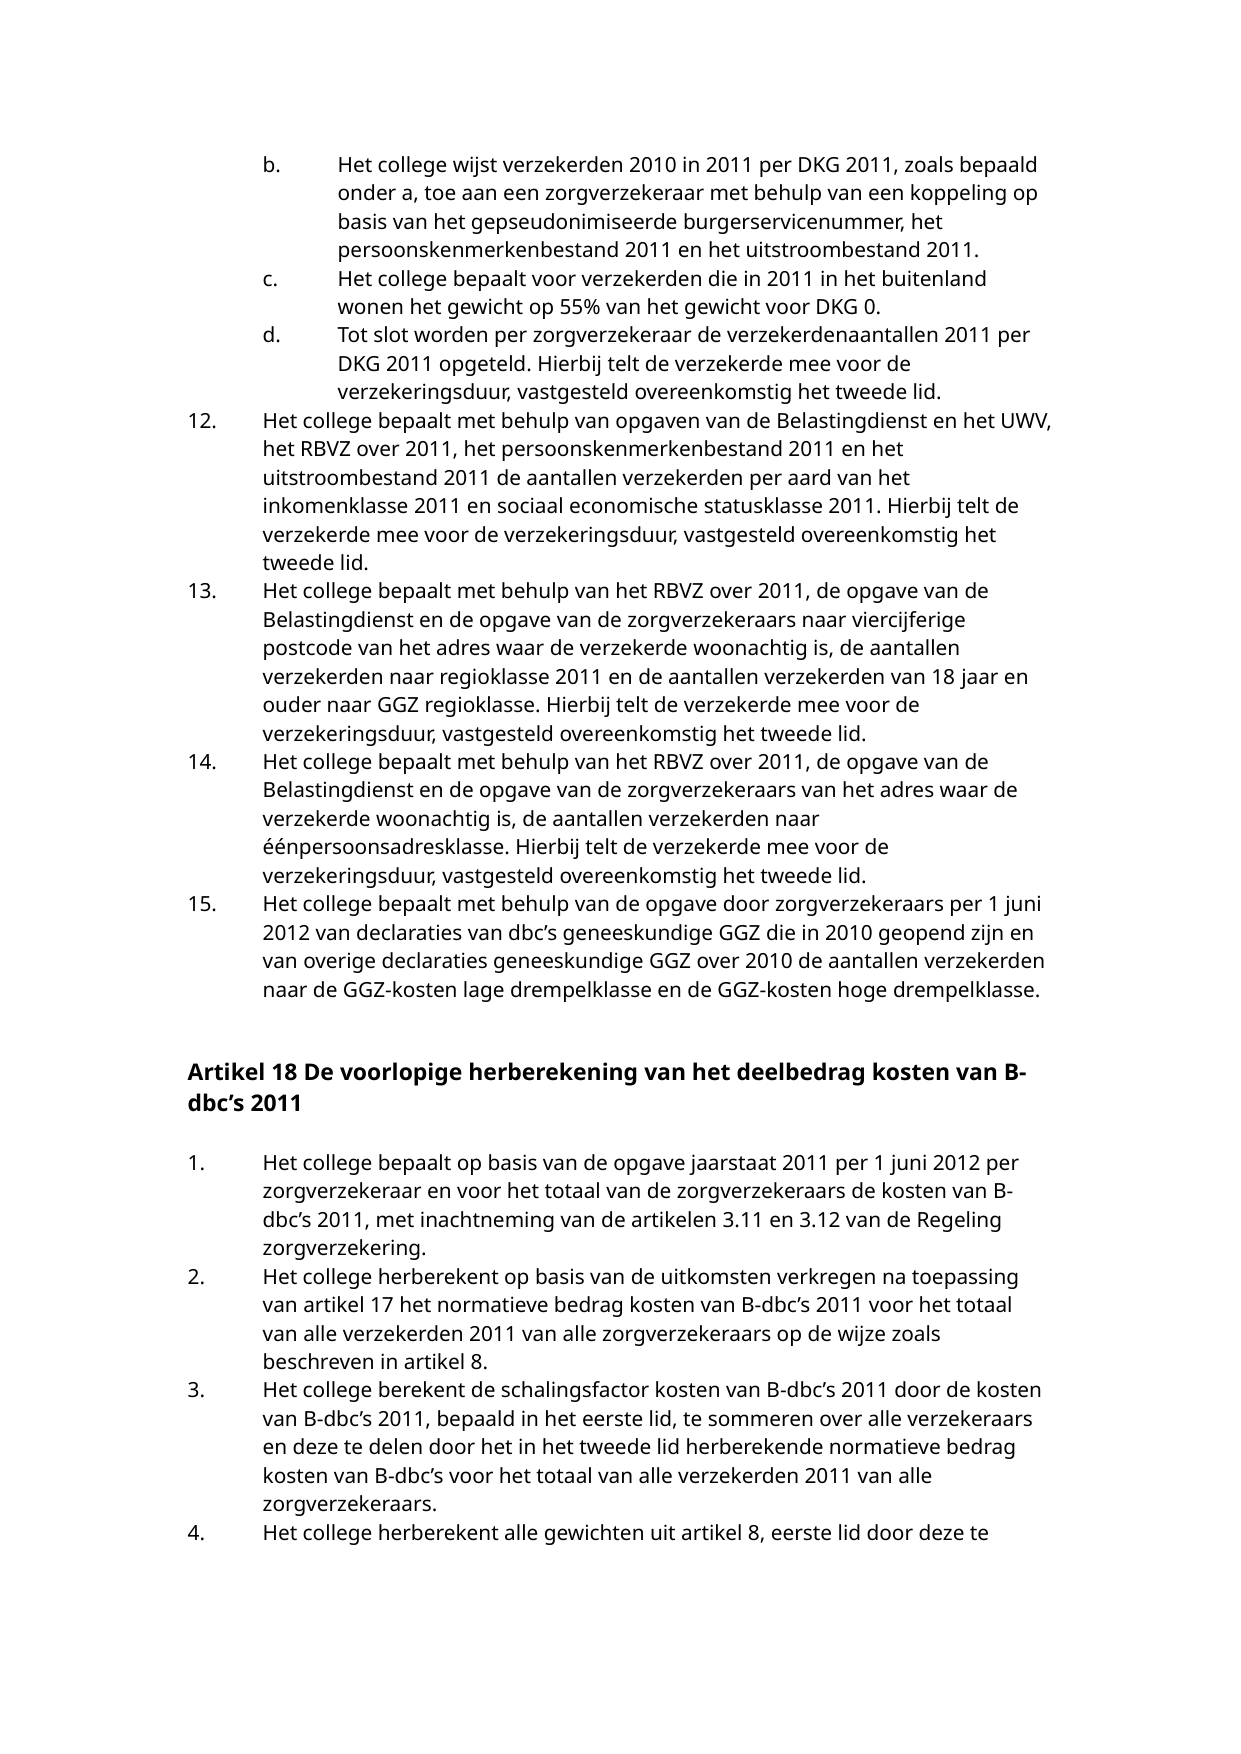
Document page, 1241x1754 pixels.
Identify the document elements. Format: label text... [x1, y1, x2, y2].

list Het college bepaalt op basis van de opgave jaarstaat 2011 per 1 juni 2012 per zorgverzekeraar en voor het totaal van de zorgverzekeraars de kosten van B-dbc’s 2011, met inachtneming van de artikelen 3.11 en 3.12 van de Regeling zorgverzekering. [187, 1148, 1053, 1262]
list Tot slot worden per zorgverzekeraar de verzekerdenaantallen 2011 per DKG 2011 opgeteld. Hierbij telt de verzekerde mee voor de verzekeringsduur, vastgesteld overeenkomstig het tweede lid. [262, 321, 1053, 406]
list Het college bepaalt met behulp van het RBVZ over 2011, de opgave van de Belastingdienst en de opgave van de zorgverzekeraars van het adres waar de verzekerde woonachtig is, de aantallen verzekerden naar éénpersoonsadresklasse. Hierbij telt de verzekerde mee voor de verzekeringsduur, vastgesteld overeenkomstig het tweede lid. [187, 747, 1053, 889]
list Het college bepaalt met behulp van opgaven van de Belastingdienst en het UWV, het RBVZ over 2011, het persoonskenmerkenbestand 2011 en het uitstroombestand 2011 de aantallen verzekerden per aard van het inkomenklasse 2011 en sociaal economische statusklasse 2011. Hierbij telt de verzekerde mee voor de verzekeringsduur, vastgesteld overeenkomstig het tweede lid. [187, 406, 1053, 577]
list Het college herberekent alle gewichten uit artikel 8, eerste lid door deze te [187, 1518, 1053, 1546]
list Het college bepaalt voor verzekerden die in 2011 in het buitenland wonen het gewicht op 55% van het gewicht voor DKG 0. [262, 264, 1053, 321]
list Het college bepaalt met behulp van het RBVZ over 2011, de opgave van de Belastingdienst en de opgave van de zorgverzekeraars naar viercijferige postcode van het adres waar de verzekerde woonachtig is, de aantallen verzekerden naar regioklasse 2011 en de aantallen verzekerden van 18 jaar en ouder naar GGZ regioklasse. Hierbij telt de verzekerde mee voor de verzekeringsduur, vastgesteld overeenkomstig het tweede lid. [187, 577, 1053, 747]
subtitle Artikel 18 De voorlopige herberekening van het deelbedrag kosten van B-dbc’s 2011 [187, 1056, 1053, 1118]
list Het college berekent de schalingsfactor kosten van B-dbc’s 2011 door de kosten van B-dbc’s 2011, bepaald in het eerste lid, te sommeren over alle verzekeraars en deze te delen door het in het tweede lid herberekende normatieve bedrag kosten van B-dbc’s voor het totaal van alle verzekerden 2011 van alle zorgverzekeraars. [187, 1376, 1053, 1518]
list Het college herberekent op basis van de uitkomsten verkregen na toepassing van artikel 17 het normatieve bedrag kosten van B-dbc’s 2011 voor het totaal van alle verzekerden 2011 van alle zorgverzekeraars op de wijze zoals beschreven in artikel 8. [187, 1262, 1053, 1376]
list Het college bepaalt met behulp van de opgave door zorgverzekeraars per 1 juni 2012 van declaraties van dbc’s geneeskundige GGZ die in 2010 geopend zijn en van overige declaraties geneeskundige GGZ over 2010 de aantallen verzekerden naar de GGZ-kosten lage drempelklasse en de GGZ-kosten hoge drempelklasse. [187, 889, 1053, 1003]
list Het college wijst verzekerden 2010 in 2011 per DKG 2011, zoals bepaald onder a, toe aan een zorgverzekeraar met behulp van een koppeling op basis van het gepseudonimiseerde burgerservicenummer, het persoonskenmerkenbestand 2011 en het uitstroombestand 2011. [262, 150, 1053, 264]
